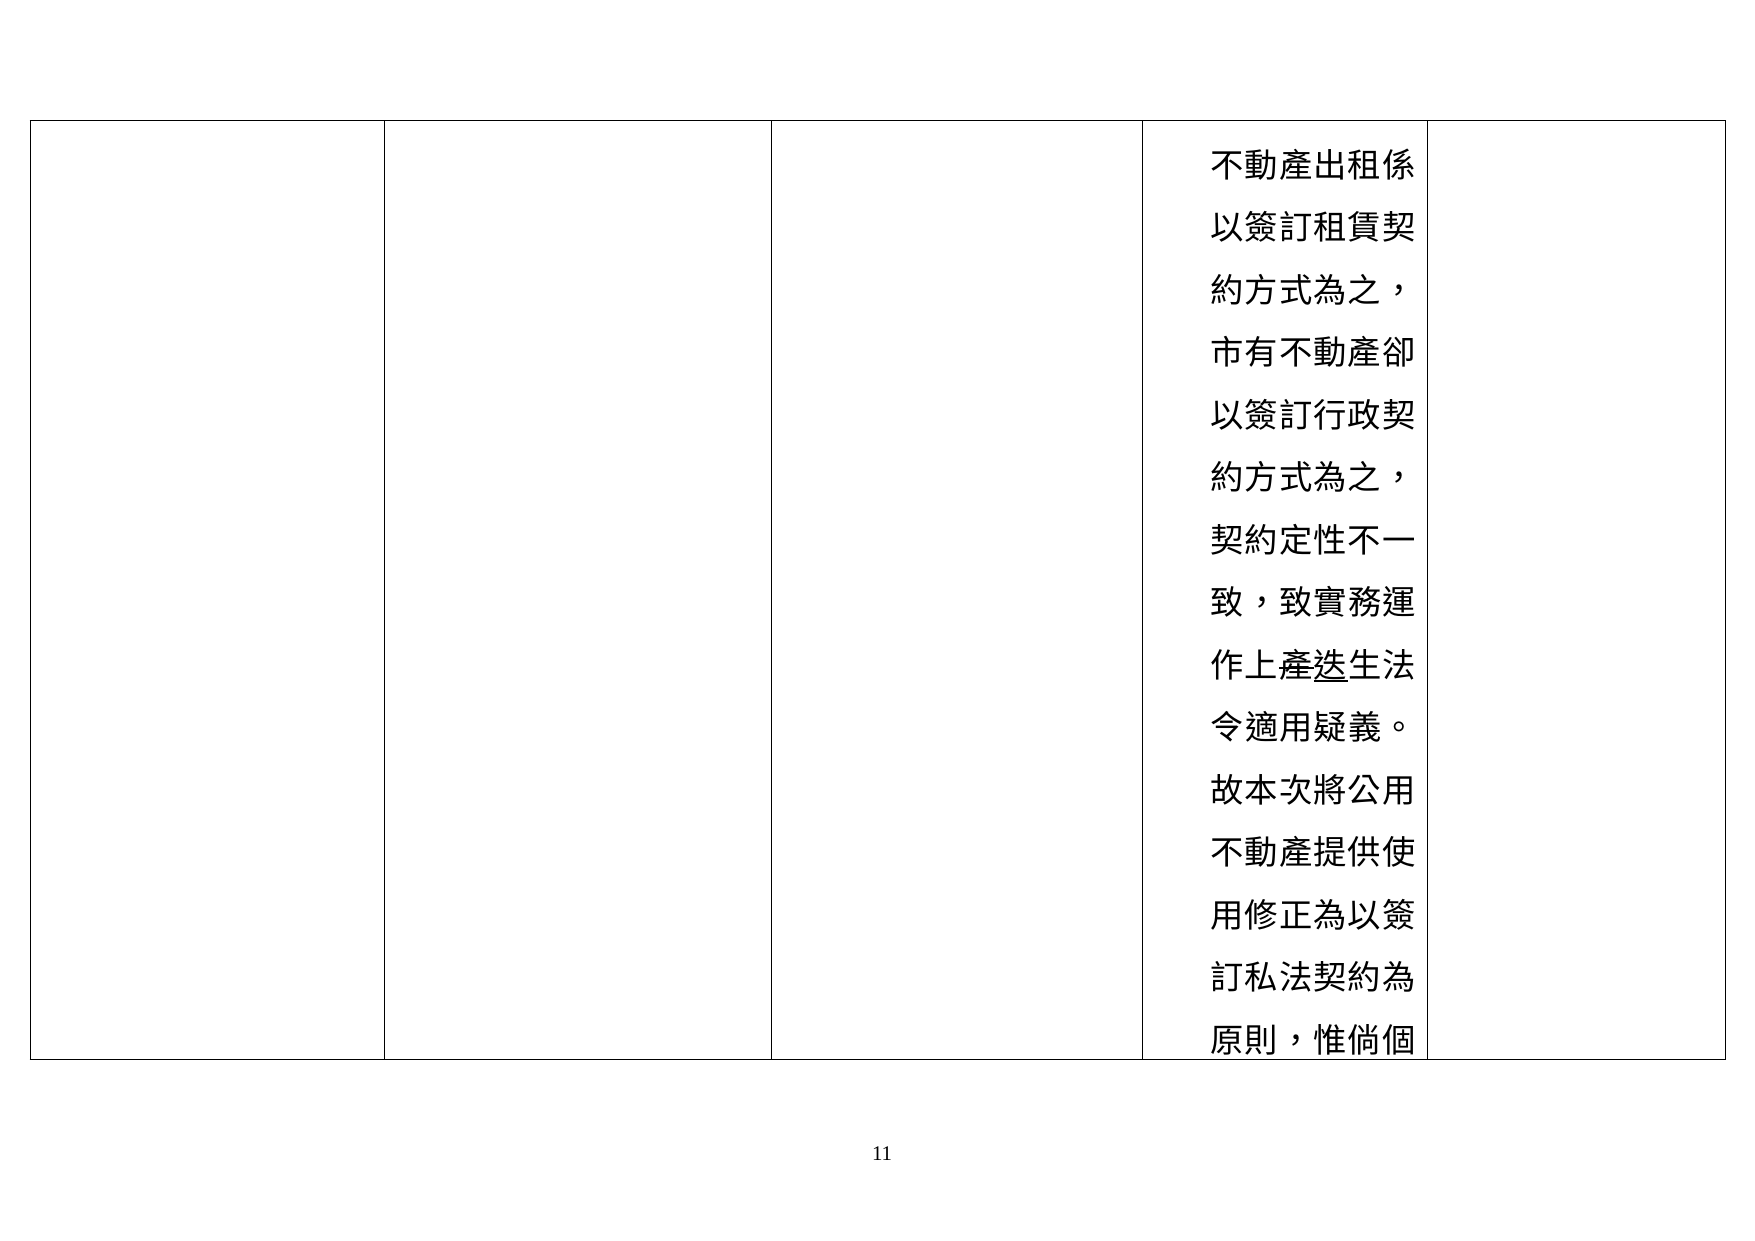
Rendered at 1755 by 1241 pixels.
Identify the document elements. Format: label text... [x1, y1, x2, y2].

table_cell [1428, 121, 1725, 1059]
table_cell [772, 121, 1142, 1059]
table_cell [385, 121, 771, 1059]
table_cell 不動產出租係以簽訂租賃契約方式為之，市有不動產卻以簽訂行政契約方式為之，契約定性不一致，致實務運作上產迭生法令適用疑義。故本次將公用不動產提供使用修正為以簽訂私法契約為原則，惟倘個 [1143, 121, 1427, 1059]
table_cell 第三條 公用不動產提供使用，除特殊情形外，應依下列規定訂立書面契約： 一、有償提供使用：訂立租賃契約。 二、無償提供使用：訂立使用借貸契約。 前項契約期間以不超過五年，並以管理機關名義簽訂契約為原則。 [31, 121, 384, 1059]
